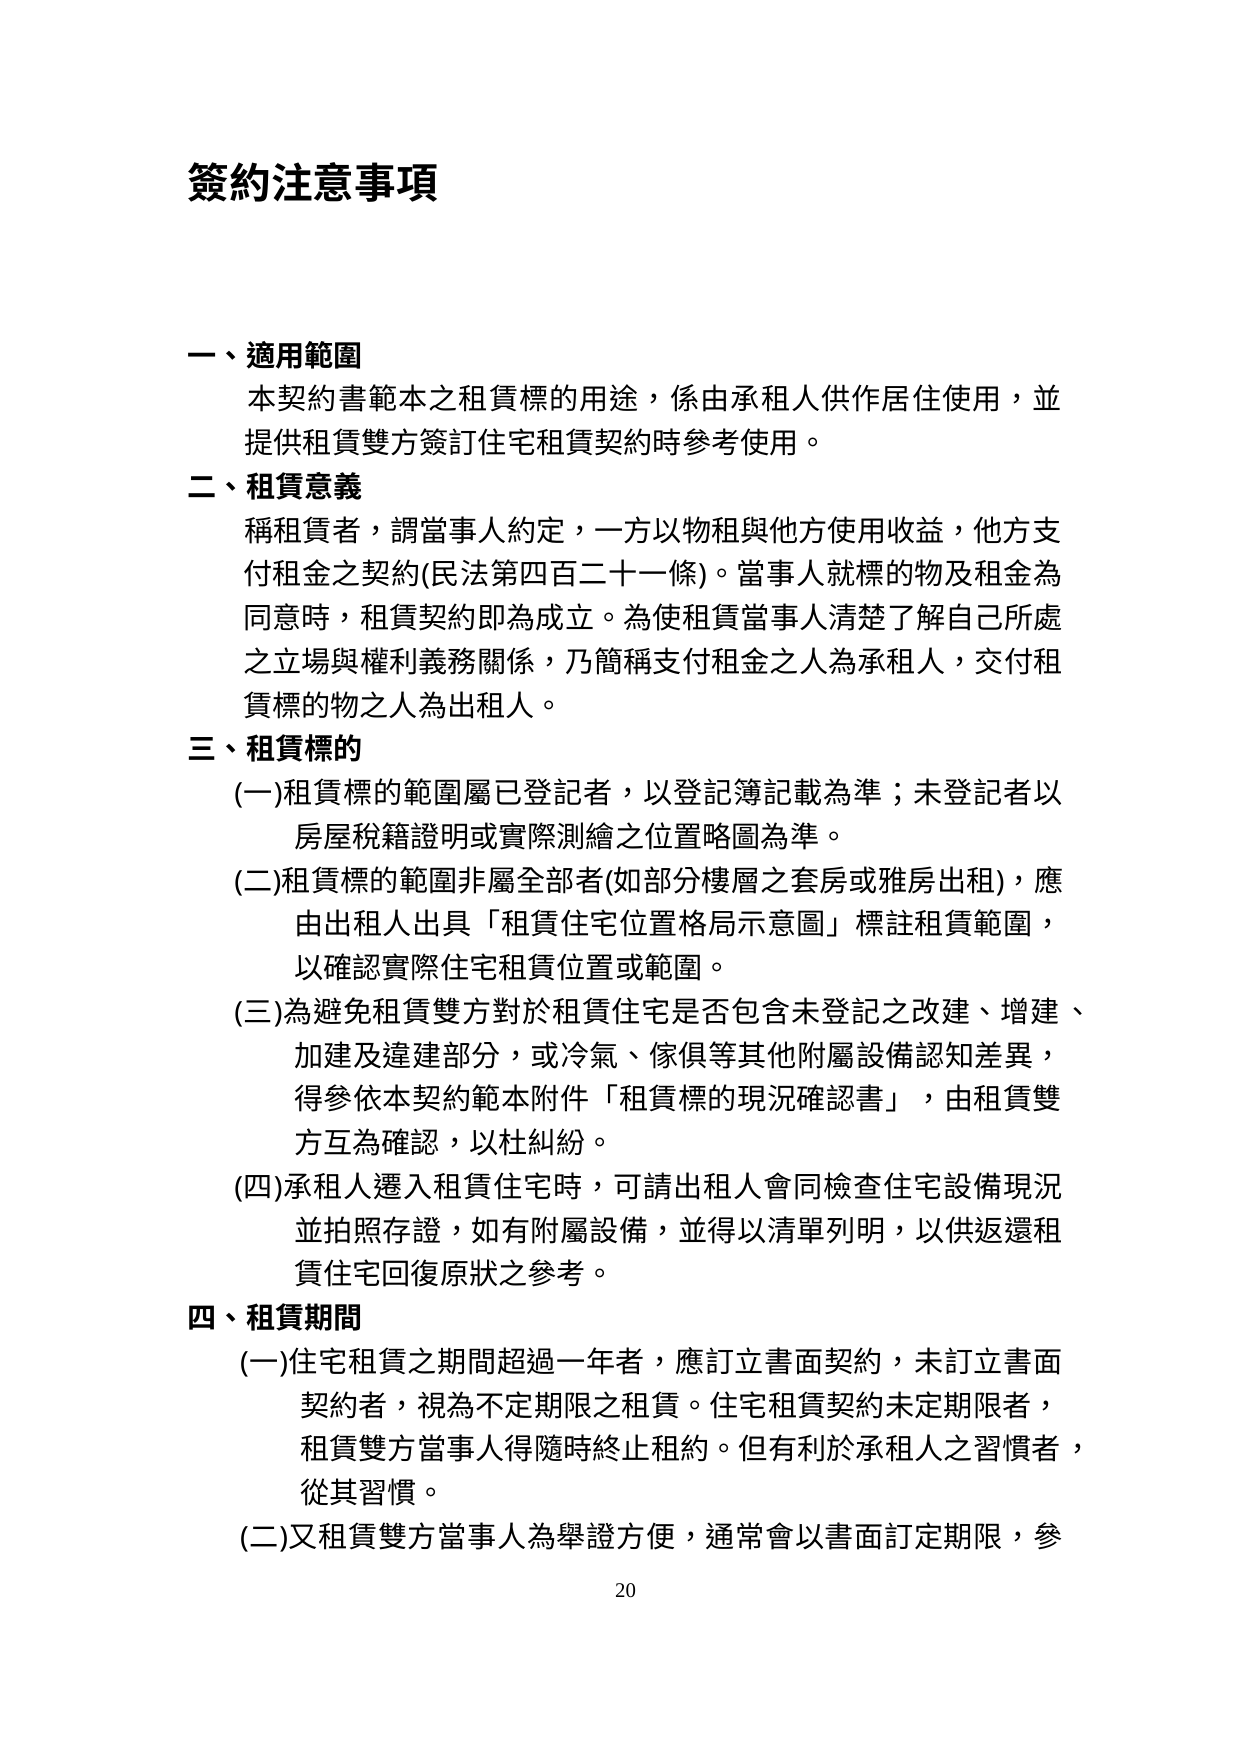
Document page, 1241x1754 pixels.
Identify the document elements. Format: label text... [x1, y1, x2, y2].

text (一)住宅租賃之期間超過一年者，應訂立書面契約，未訂立書面契約者，視為不定期限之租賃。住宅租賃契約未定期限者，租賃雙方當事人得隨時終止租約。但有利於承租人之習慣者，從其習慣。 [240, 1337, 1063, 1512]
text (二)又租賃雙方當事人為舉證方便，通常會以書面訂定期限，參 [240, 1512, 1063, 1556]
text 三、租賃標的 [187, 725, 1063, 768]
text (三)為避免租賃雙方對於租賃住宅是否包含未登記之改建、增建、加建及違建部分，或冷氣、傢俱等其他附屬設備認知差異，得參依本契約範本附件「租賃標的現況確認書」，由租賃雙方互為確認，以杜糾紛。 [234, 987, 1063, 1162]
text (四)承租人遷入租賃住宅時，可請出租人會同檢查住宅設備現況並拍照存證，如有附屬設備，並得以清單列明，以供返還租賃住宅回復原狀之參考。 [234, 1162, 1063, 1293]
text 四、租賃期間 [187, 1293, 1063, 1337]
text 本契約書範本之租賃標的用途，係由承租人供作居住使用，並提供租賃雙方簽訂住宅租賃契約時參考使用。 [244, 375, 1063, 462]
text (一)租賃標的範圍屬已登記者，以登記簿記載為準；未登記者以房屋稅籍證明或實際測繪之位置略圖為準。 [234, 768, 1063, 856]
text (二)租賃標的範圍非屬全部者(如部分樓層之套房或雅房出租)，應由出租人出具「租賃住宅位置格局示意圖」標註租賃範圍，以確認實際住宅租賃位置或範圍。 [234, 856, 1063, 987]
subtitle 簽約注意事項 [187, 150, 1063, 210]
text 一、適用範圍 [187, 331, 1063, 375]
text 二、租賃意義 [187, 462, 1063, 506]
text 稱租賃者，謂當事人約定，一方以物租與他方使用收益，他方支付租金之契約(民法第四百二十一條)。當事人就標的物及租金為同意時，租賃契約即為成立。為使租賃當事人清楚了解自己所處之立場與權利義務關係，乃簡稱支付租金之人為承租人，交付租賃標的物之人為出租人。 [243, 506, 1063, 725]
